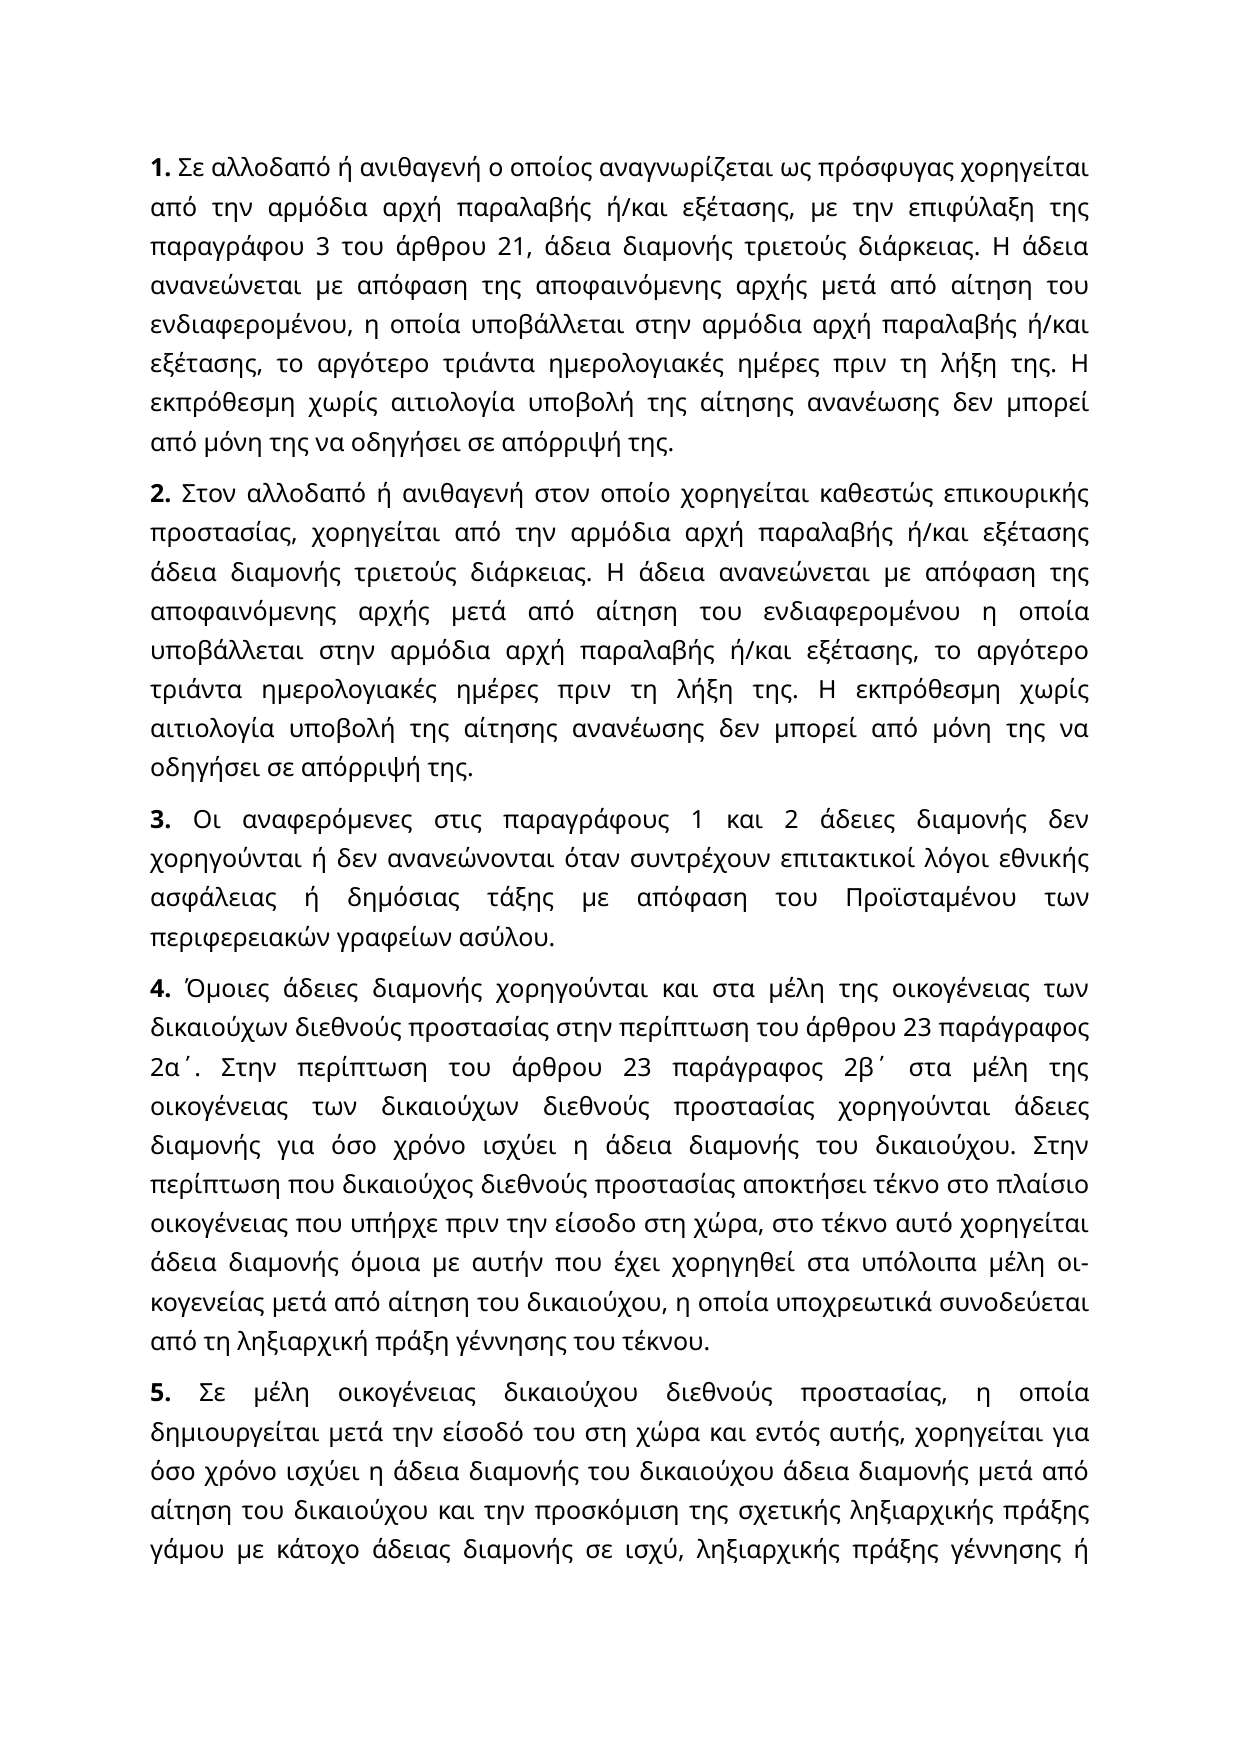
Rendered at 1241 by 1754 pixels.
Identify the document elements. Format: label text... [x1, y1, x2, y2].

text 1. Σε αλλοδαπό ή ανιθαγενή ο οποίος αναγνωρίζεται ως πρόσφυγας χορηγείται από την αρμόδια αρχή παραλαβής ή/και εξέτασης, με την επιφύλαξη της παραγράφου 3 του άρθρου 21, άδεια διαμονής τριετούς διάρκειας. Η άδεια ανανεώνεται με απόφαση της αποφαινόμενης αρχής μετά από αίτηση του ενδιαφερομένου, η οποία υποβάλλεται στην αρμόδια αρχή παραλαβής ή/και εξέτασης, το αργότερο τριάντα ημερολογιακές ημέρες πριν τη λήξη της. Η εκπρόθεσμη χωρίς αιτιολογία υποβολή της αίτησης ανανέωσης δεν μπορεί από μόνη της να οδηγήσει σε απόρριψή της. [150, 150, 1090, 458]
text 5. Σε μέλη οικογένειας δικαιούχου διεθνούς προστασίας, η οποία δημιουργείται μετά την είσοδό του στη χώρα και εντός αυτής, χορηγείται για όσο χρόνο ισχύει η άδεια διαμονής του δικαιούχου άδεια διαμονής μετά από αίτηση του δικαιούχου και την προσκόμιση της σχετικής ληξιαρχικής πράξης γάμου με κάτοχο άδειας διαμονής σε ισχύ, ληξιαρχικής πράξης γέννησης ή [150, 1375, 1090, 1566]
text 4. Όμοιες άδειες διαμονής χορηγούνται και στα μέλη της οικογένειας των δικαιούχων διεθνούς προστασίας στην περίπτωση του άρθρου 23 παράγραφος 2α΄. Στην περίπτωση του άρθρου 23 παράγραφος 2β΄ στα μέλη της οικογένειας των δικαιούχων διεθνούς προστασίας χορηγούνται άδειες διαμονής για όσο χρόνο ισχύει η άδεια διαμονής του δικαιούχου. Στην περίπτωση που δικαιούχος διεθνούς προστασίας αποκτήσει τέκνο στο πλαίσιο οικογένειας που υπήρχε πριν την είσοδο στη χώρα, στο τέκνο αυτό χορηγείται άδεια διαμονής όμοια με αυτήν που έχει χορηγηθεί στα υπόλοιπα μέλη οι- κογενείας μετά από αίτηση του δικαιούχου, η οποία υποχρεωτικά συνοδεύεται από τη ληξιαρχική πράξη γέννησης του τέκνου. [150, 971, 1090, 1357]
text 2. Στον αλλοδαπό ή ανιθαγενή στον οποίο χορηγείται καθεστώς επικουρικής προστασίας, χορηγείται από την αρμόδια αρχή παραλαβής ή/και εξέτασης άδεια διαμονής τριετούς διάρκειας. Η άδεια ανανεώνεται με απόφαση της αποφαινόμενης αρχής μετά από αίτηση του ενδιαφερομένου η οποία υποβάλλεται στην αρμόδια αρχή παραλαβής ή/και εξέτασης, το αργότερο τριάντα ημερολογιακές ημέρες πριν τη λήξη της. Η εκπρόθεσμη χωρίς αιτιολογία υποβολή της αίτησης ανανέωσης δεν μπορεί από μόνη της να οδηγήσει σε απόρριψή της. [150, 476, 1090, 784]
text 3. Οι αναφερόμενες στις παραγράφους 1 και 2 άδειες διαμονής δεν χορηγούνται ή δεν ανανεώνονται όταν συντρέχουν επιτακτικοί λόγοι εθνικής ασφάλειας ή δημόσιας τάξης με απόφαση του Προϊσταμένου των περιφερειακών γραφείων ασύλου. [150, 802, 1090, 953]
